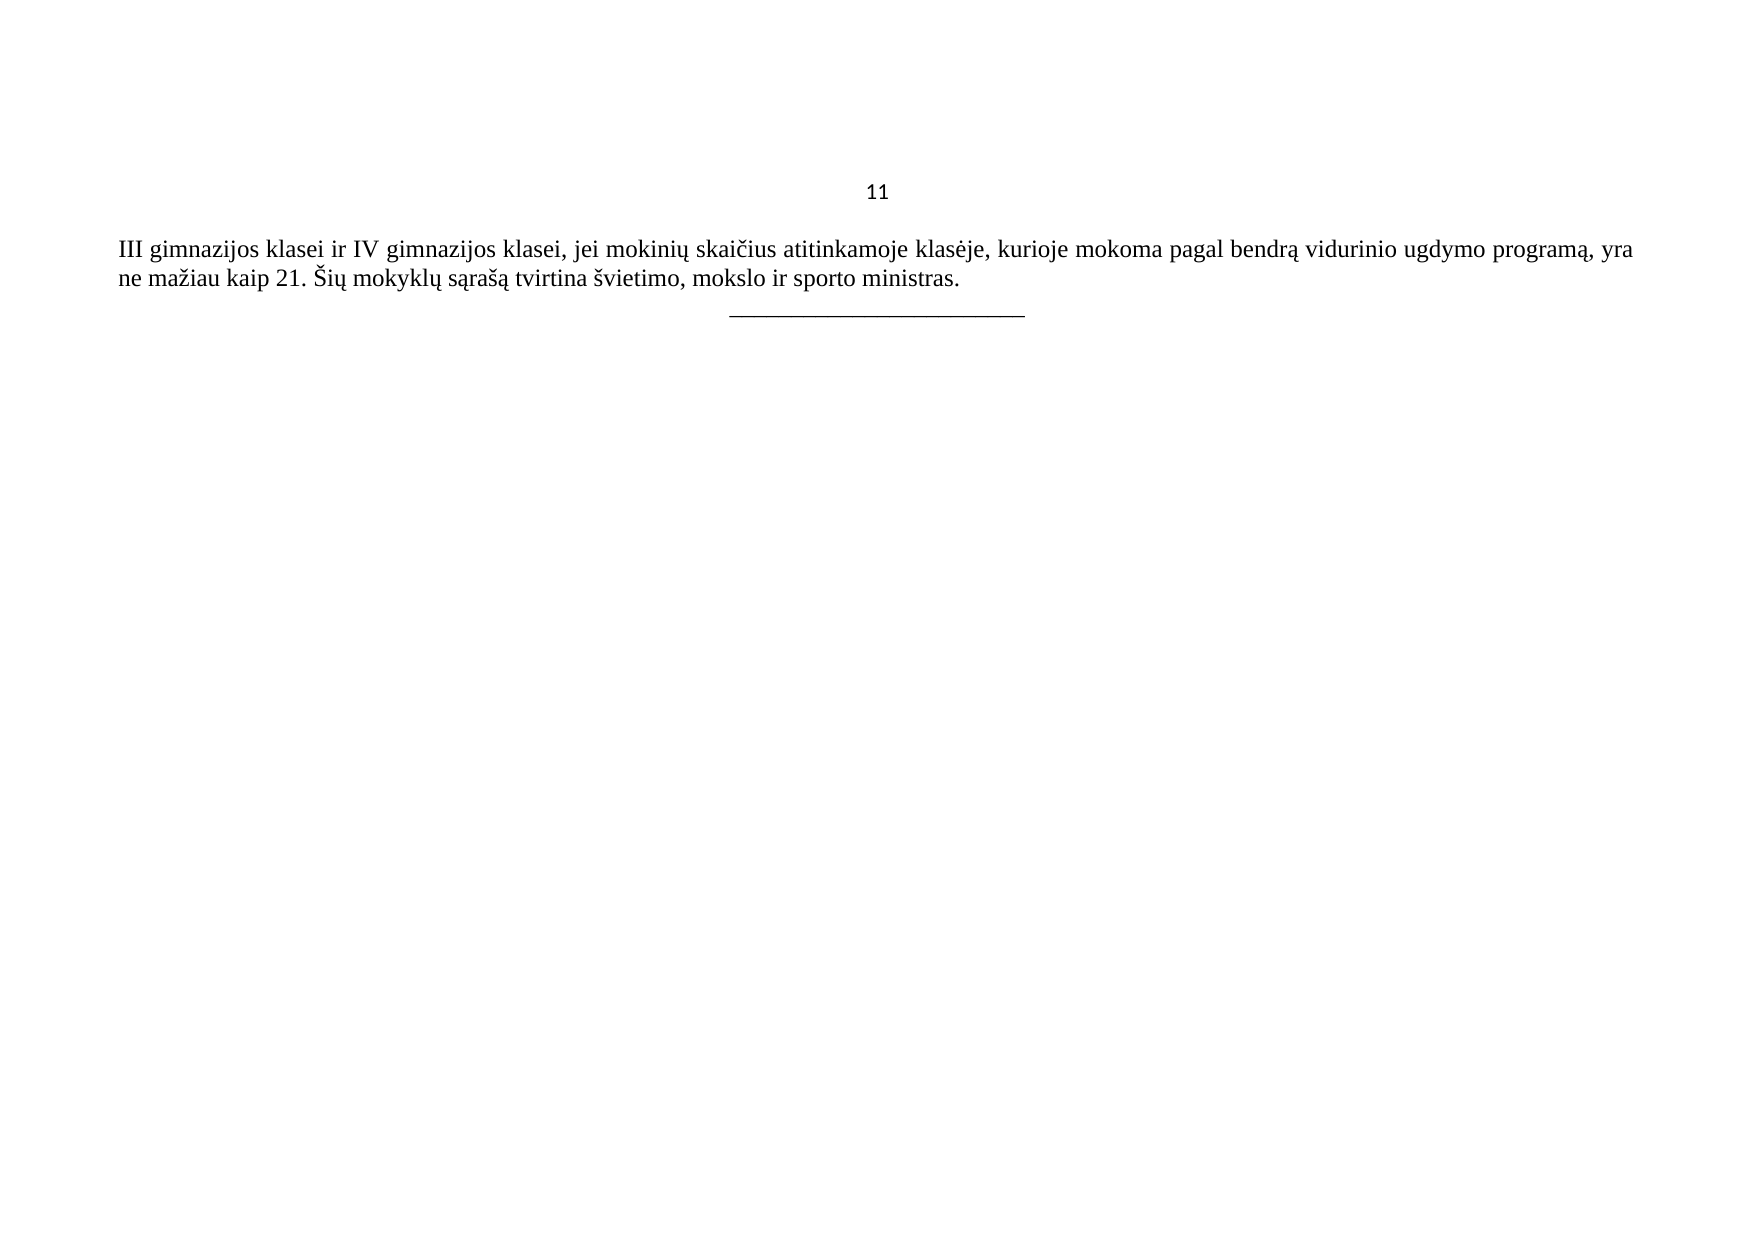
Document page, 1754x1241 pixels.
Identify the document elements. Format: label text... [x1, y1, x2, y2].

text ________________________ [118, 291, 1636, 320]
text III gimnazijos klasei ir IV gimnazijos klasei, jei mokinių skaičius atitinkamoje klasėje, kurioje mokoma pagal bendrą vidurinio ugdymo programą, yra ne mažiau kaip 21. Šių mokyklų sąrašą tvirtina švietimo, mokslo ir sporto ministras. [118, 234, 1636, 291]
